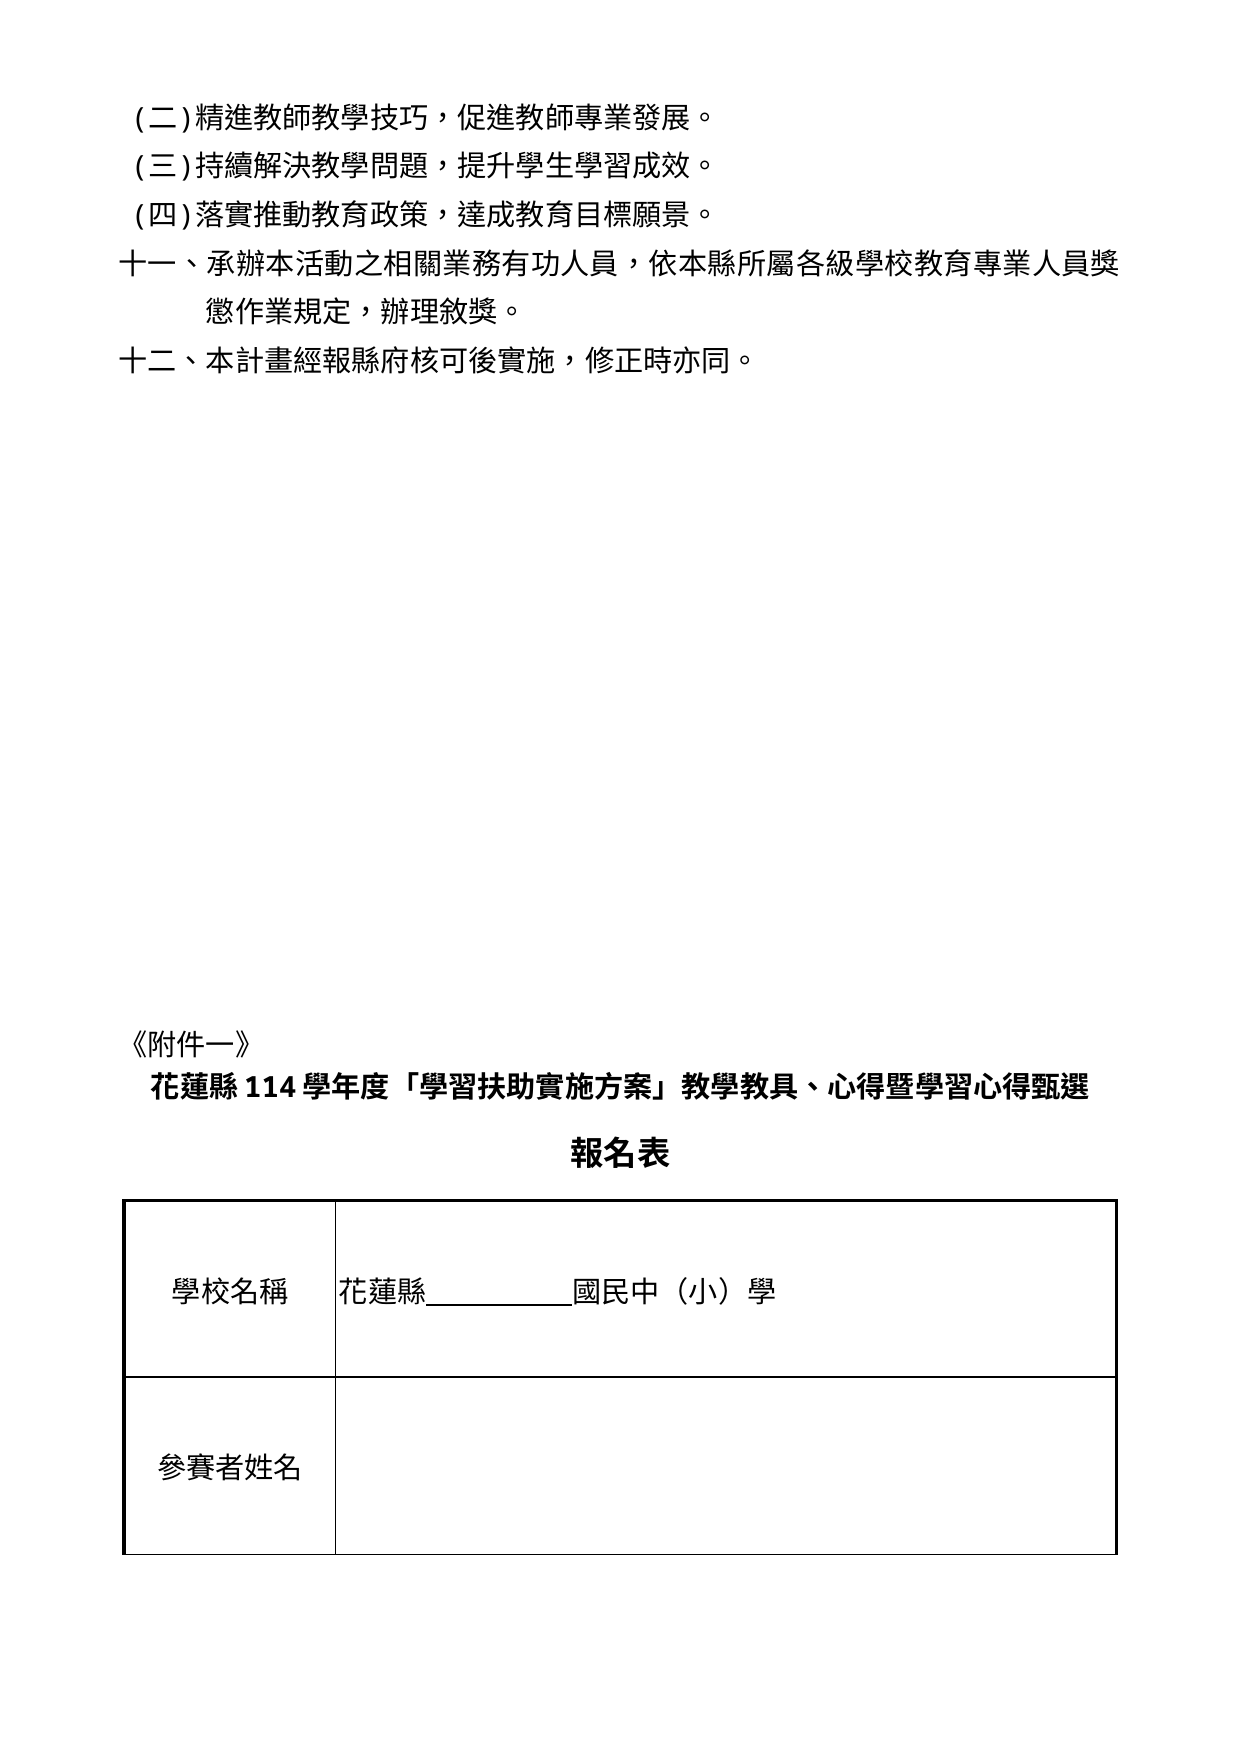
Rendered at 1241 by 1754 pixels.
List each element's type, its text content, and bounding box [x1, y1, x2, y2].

table_cell [336, 1378, 1115, 1553]
table_header 花蓮縣 國民中（小）學 [336, 1202, 1115, 1376]
subtitle 報名表 [118, 1127, 1122, 1175]
subtitle 花蓮縣114學年度「學習扶助實施方案」教學教具、心得暨學習心得甄選 [118, 1063, 1122, 1106]
table_header 學校名稱 [126, 1202, 335, 1376]
subtitle 十二、本計畫經報縣府核可後實施，修正時亦同。 [118, 337, 1122, 380]
subtitle (四)落實推動教育政策，達成教育目標願景。 [131, 192, 1122, 234]
table_cell 參賽者姓名 [126, 1378, 335, 1553]
subtitle 《附件一》 [118, 1021, 1122, 1063]
subtitle (三)持續解決教學問題，提升學生學習成效。 [131, 143, 1122, 185]
subtitle (二)精進教師教學技巧，促進教師專業發展。 [131, 94, 1122, 137]
subtitle 十一、承辦本活動之相關業務有功人員，依本縣所屬各級學校教育專業人員獎懲作業規定，辦理敘獎。 [118, 240, 1122, 331]
